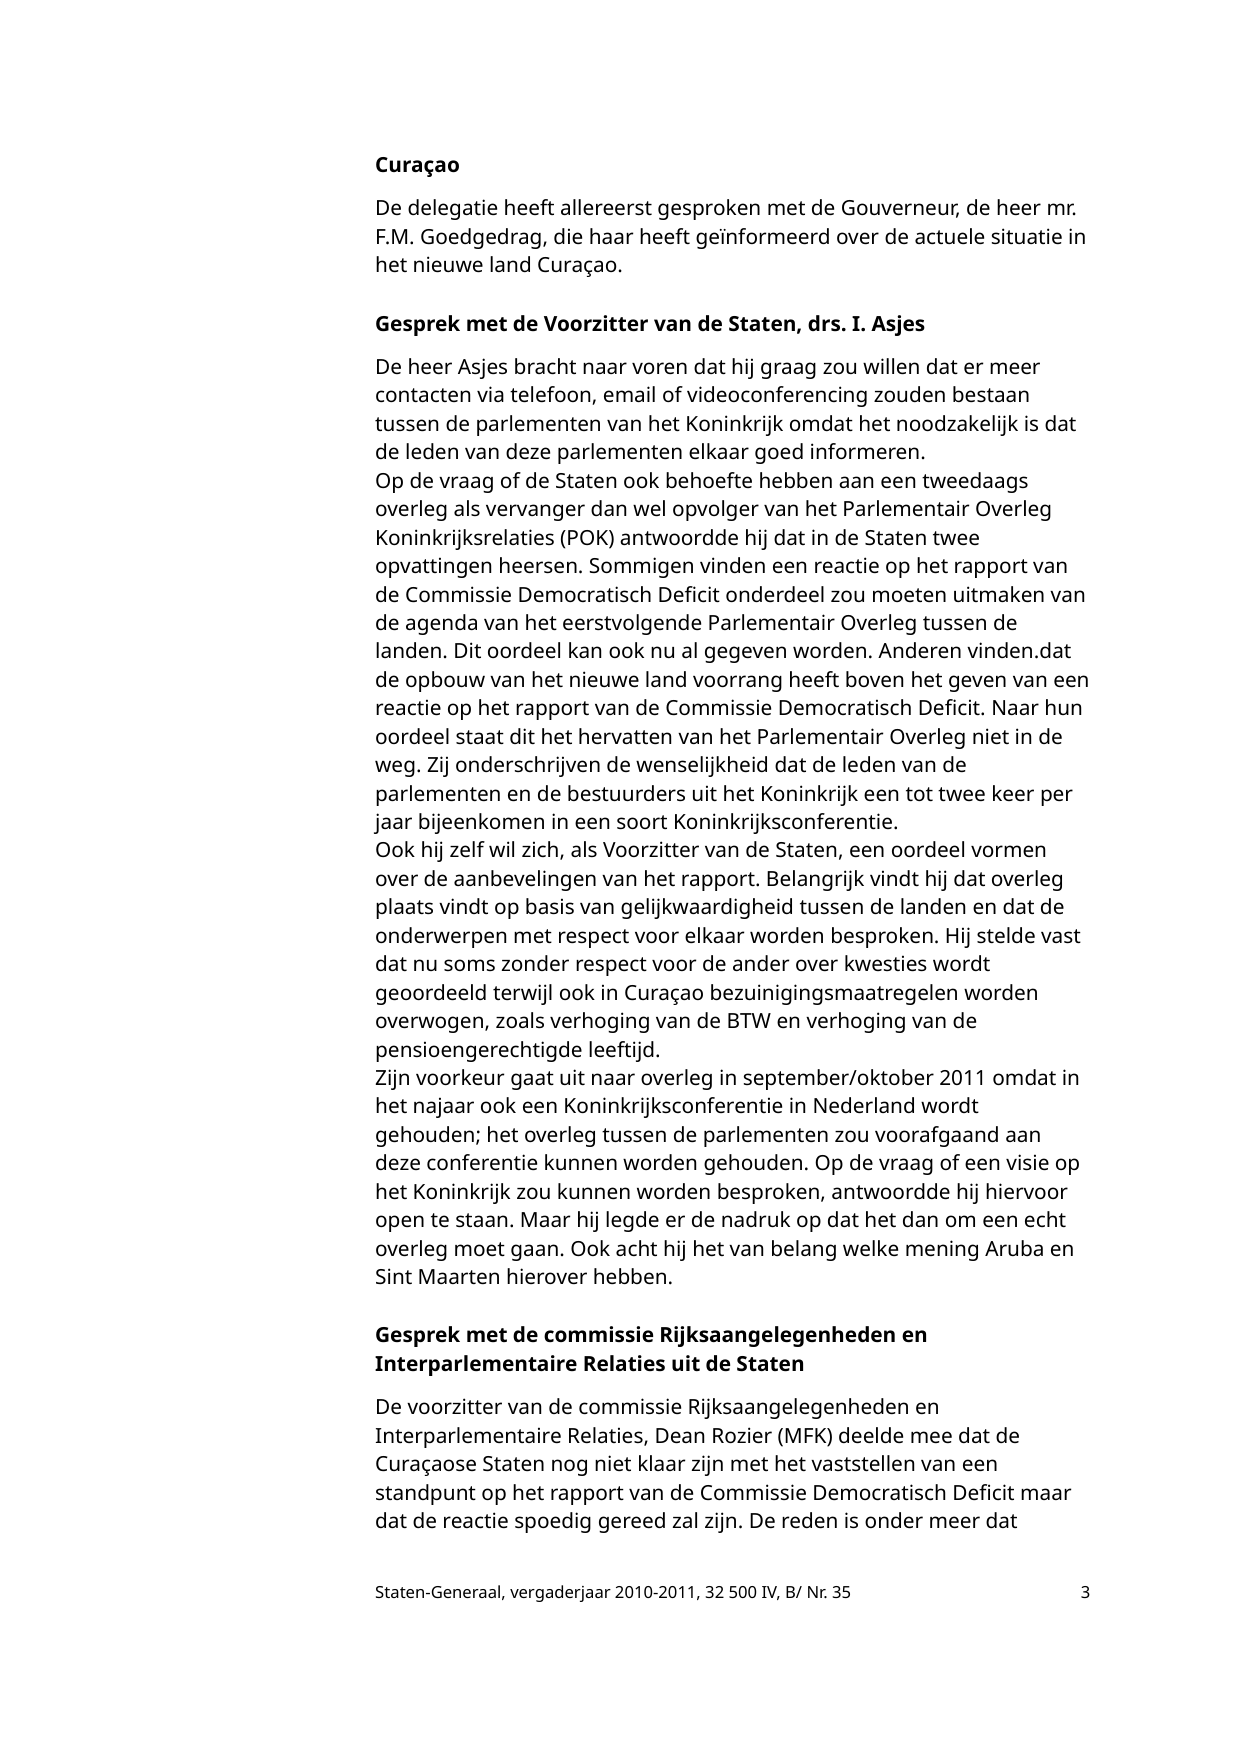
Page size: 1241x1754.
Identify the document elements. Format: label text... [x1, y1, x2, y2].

text Gesprek met de Voorzitter van de Staten, drs. I. Asjes [375, 309, 1090, 337]
text Curaçao [375, 150, 1090, 178]
text Op de vraag of de Staten ook behoefte hebben aan een tweedaags overleg als vervanger dan wel opvolger van het Parlementair Overleg Koninkrijksrelaties (POK) antwoordde hij dat in de Staten twee opvattingen heersen. Sommigen vinden een reactie op het rapport van de Commissie Democratisch Deficit onderdeel zou moeten uitmaken van de agenda van het eerstvolgende Parlementair Overleg tussen de landen. Dit oordeel kan ook nu al gegeven worden. Anderen vinden.dat de opbouw van het nieuwe land voorrang heeft boven het geven van een reactie op het rapport van de Commissie Democratisch Deficit. Naar hun oordeel staat dit het hervatten van het Parlementair Overleg niet in de weg. Zij onderschrijven de wenselijkheid dat de leden van de parlementen en de bestuurders uit het Koninkrijk een tot twee keer per jaar bijeenkomen in een soort Koninkrijksconferentie. [375, 466, 1090, 836]
text Gesprek met de commissie Rijksaangelegenheden en Interparlementaire Relaties uit de Staten [375, 1321, 1090, 1377]
text De delegatie heeft allereerst gesproken met de Gouverneur, de heer mr. F.M. Goedgedrag, die haar heeft geïnformeerd over de actuele situatie in het nieuwe land Curaçao. [375, 193, 1090, 279]
text De voorzitter van de commissie Rijksaangelegenheden en Interparlementaire Relaties, Dean Rozier (MFK) deelde mee dat de Curaçaose Staten nog niet klaar zijn met het vaststellen van een standpunt op het rapport van de Commissie Democratisch Deficit maar dat de reactie spoedig gereed zal zijn. De reden is onder meer dat [375, 1392, 1090, 1535]
text Ook hij zelf wil zich, als Voorzitter van de Staten, een oordeel vormen over de aanbevelingen van het rapport. Belangrijk vindt hij dat overleg plaats vindt op basis van gelijkwaardigheid tussen de landen en dat de onderwerpen met respect voor elkaar worden besproken. Hij stelde vast dat nu soms zonder respect voor de ander over kwesties wordt geoordeeld terwijl ook in Curaçao bezuinigingsmaatregelen worden overwogen, zoals verhoging van de BTW en verhoging van de pensioengerechtigde leeftijd. [375, 836, 1090, 1063]
text Zijn voorkeur gaat uit naar overleg in september/oktober 2011 omdat in het najaar ook een Koninkrijksconferentie in Nederland wordt gehouden; het overleg tussen de parlementen zou voorafgaand aan deze conferentie kunnen worden gehouden. Op de vraag of een visie op het Koninkrijk zou kunnen worden besproken, antwoordde hij hiervoor open te staan. Maar hij legde er de nadruk op dat het dan om een echt overleg moet gaan. Ook acht hij het van belang welke mening Aruba en Sint Maarten hierover hebben. [375, 1063, 1090, 1291]
text De heer Asjes bracht naar voren dat hij graag zou willen dat er meer contacten via telefoon, email of videoconferencing zouden bestaan tussen de parlementen van het Koninkrijk omdat het noodzakelijk is dat de leden van deze parlementen elkaar goed informeren. [375, 352, 1090, 466]
